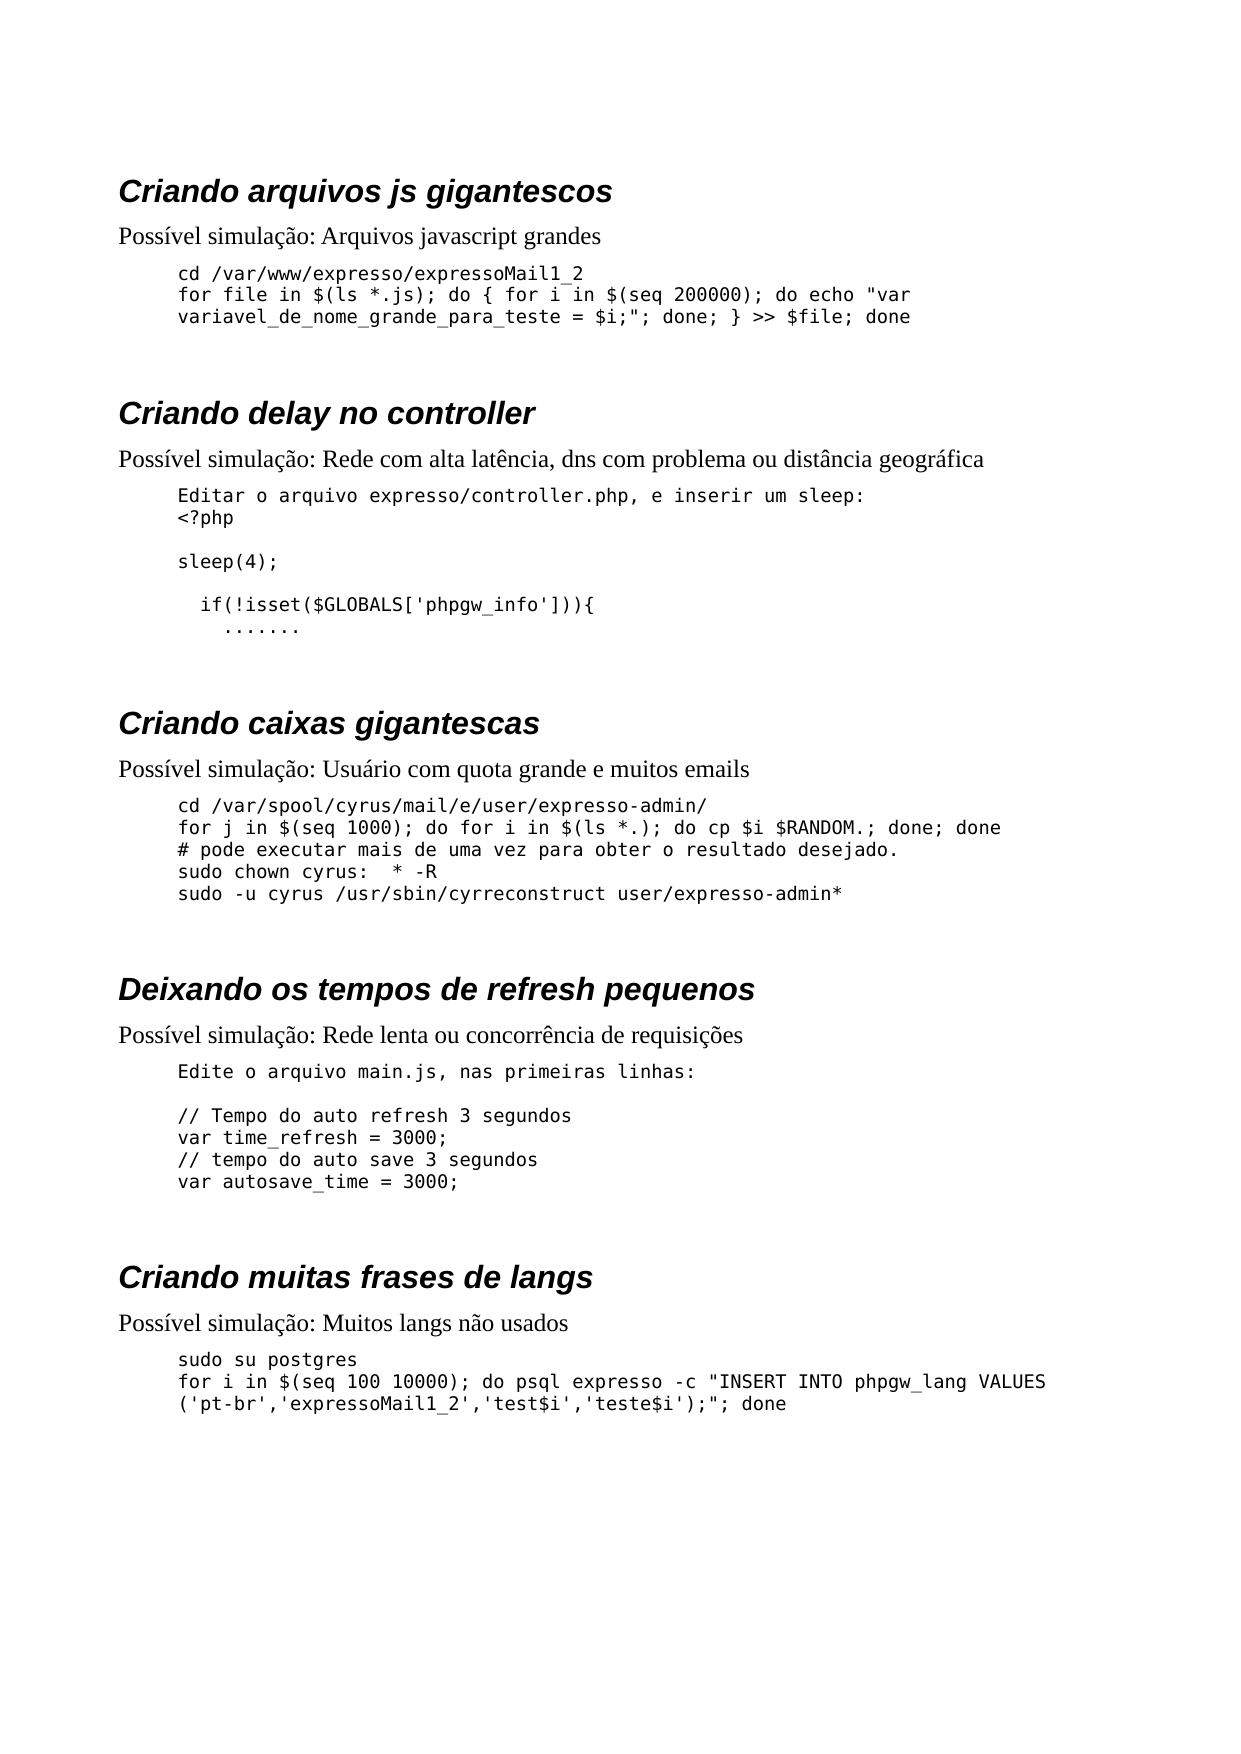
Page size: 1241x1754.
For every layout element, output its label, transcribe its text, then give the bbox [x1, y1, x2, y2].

text Edite o arquivo main.js, nas primeiras linhas: // Tempo do auto refresh 3 segundos var time_refresh = 3000; // tempo do auto save 3 segundos var autosave_time = 3000; [177, 1061, 1063, 1192]
text Possível simulação: Muitos langs não usados [118, 1308, 1122, 1337]
text cd /var/www/expresso/expressoMail1_2 for file in $(ls *.js); do { for i in $(seq 200000); do echo "var variavel_de_nome_grande_para_teste = $i;"; done; } >> $file; done [177, 262, 1063, 328]
text Possível simulação: Rede com alta latência, dns com problema ou distância geográfica [118, 444, 1122, 472]
subtitle Criando arquivos js gigantescos [118, 172, 1122, 209]
subtitle Criando muitas frases de langs [118, 1259, 1122, 1296]
text Possível simulação: Rede lenta ou concorrência de requisições [118, 1020, 1122, 1049]
subtitle Criando delay no controller [118, 394, 1122, 431]
subtitle Deixando os tempos de refresh pequenos [118, 971, 1122, 1007]
text Editar o arquivo expresso/controller.php, e inserir um sleep: <?php sleep(4); if(!isset($GLOBALS['phpgw_info'])){ ....... [177, 485, 1063, 638]
text Possível simulação: Usuário com quota grande e muitos emails [118, 754, 1122, 782]
subtitle Criando caixas gigantescas [118, 704, 1122, 741]
text cd /var/spool/cyrus/mail/e/user/expresso-admin/ for j in $(seq 1000); do for i in $(ls *.); do cp $i $RANDOM.; done; done # pode executar mais de uma vez para obter o resultado desejado. sudo chown cyrus: * -R sudo -u cyrus /usr/sbin/cyrreconstruct user/expresso-admin* [177, 795, 1063, 904]
text Possível simulação: Arquivos javascript grandes [118, 221, 1122, 250]
text sudo su postgres for i in $(seq 100 10000); do psql expresso -c "INSERT INTO phpgw_lang VALUES ('pt-br','expressoMail1_2','test$i','teste$i');"; done [177, 1349, 1063, 1415]
